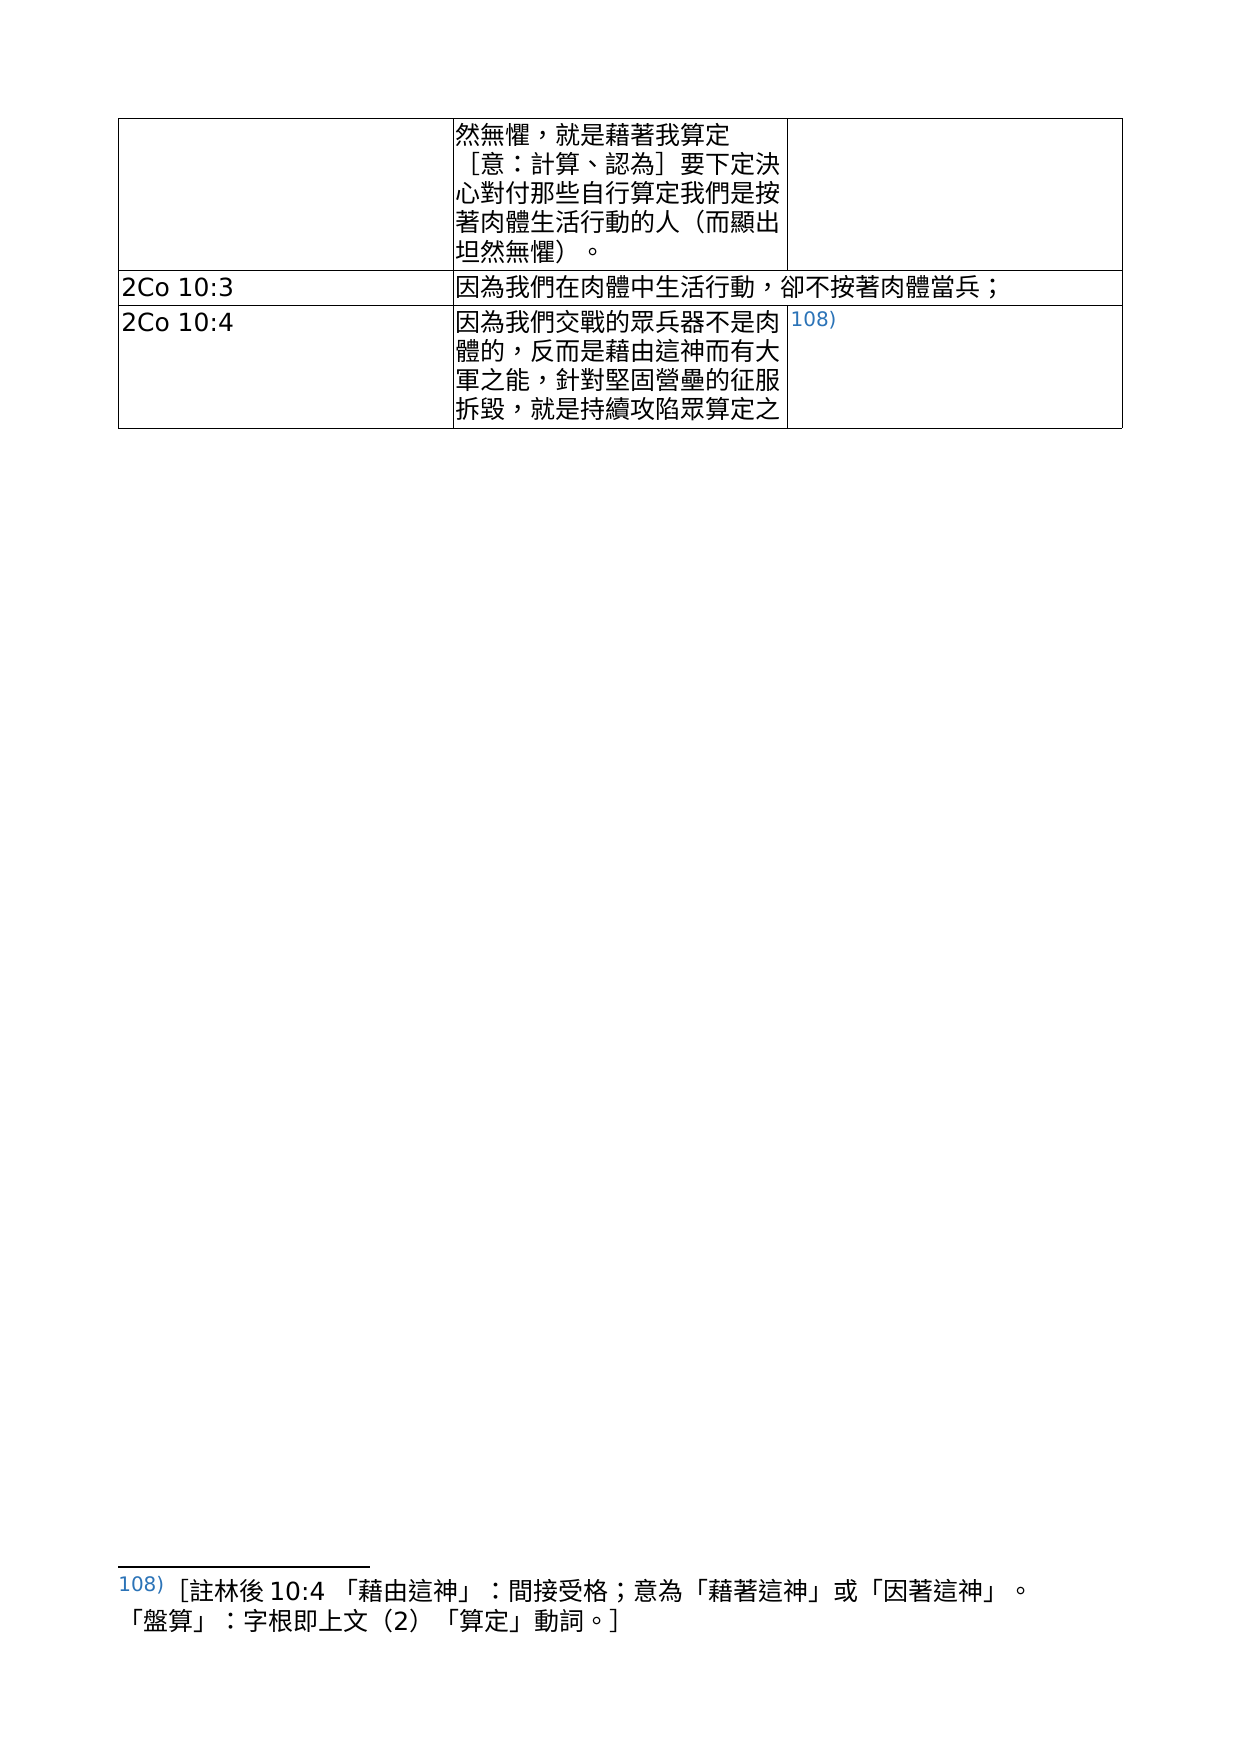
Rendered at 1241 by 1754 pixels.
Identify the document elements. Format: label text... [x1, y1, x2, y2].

table_cell 然無懼，就是藉著我算定［意：計算、認為］要下定決心對付那些自行算定我們是按著肉體生活行動的人（而顯出坦然無懼）。 [454, 119, 787, 270]
table_cell [788, 119, 1122, 270]
table_cell 因為我們在肉體中生活行動，卻不按著肉體當兵； [454, 271, 1122, 305]
table_cell 因為我們交戰的眾兵器不是肉體的，反而是藉由這神而有大軍之能，針對堅固營壘的征服拆毀，就是持續攻陷眾算定之 [454, 306, 787, 428]
table_cell 2Co 10:3 [119, 271, 453, 305]
table_cell 2Co 10:4 [119, 306, 453, 428]
table_cell [788, 306, 1122, 428]
table_cell [119, 119, 453, 270]
